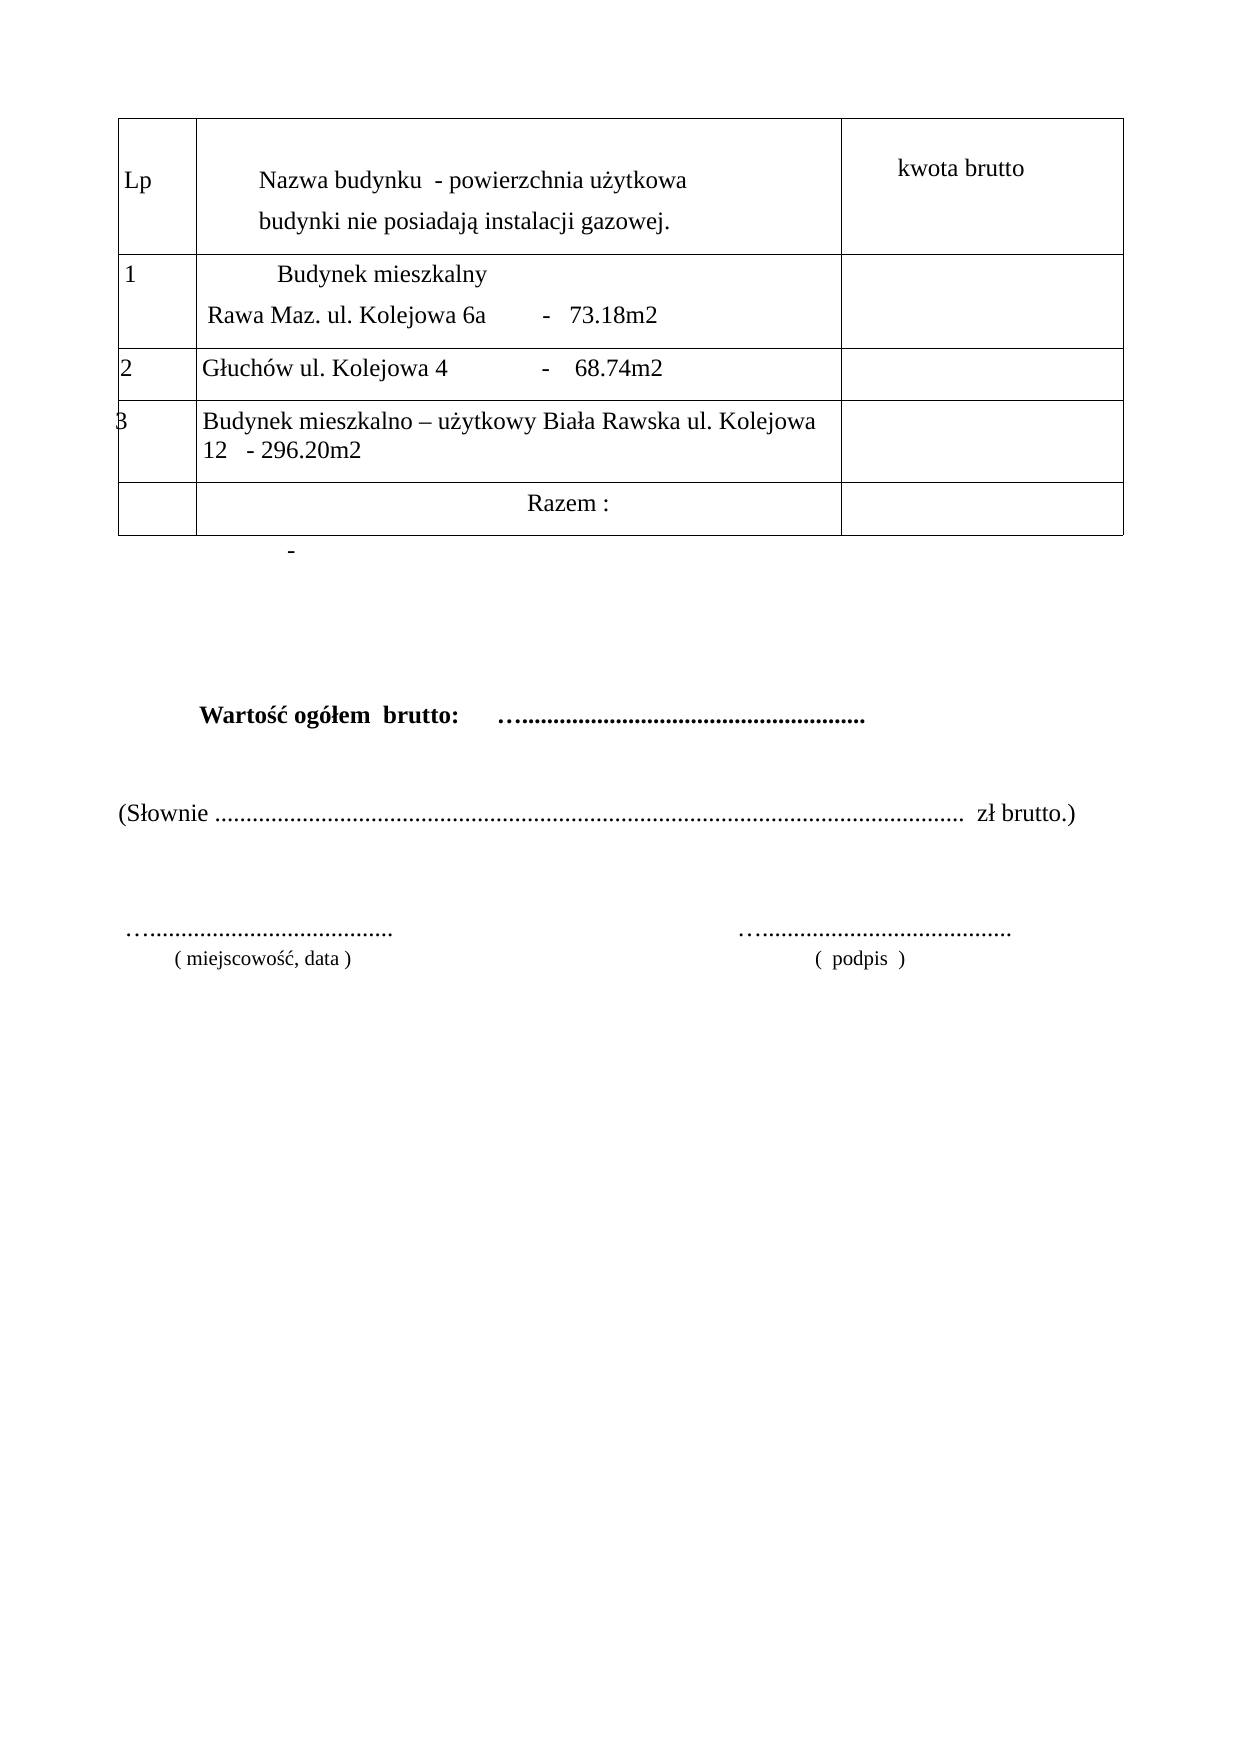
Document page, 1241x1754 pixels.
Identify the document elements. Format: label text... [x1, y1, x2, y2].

list - [156, 536, 1122, 563]
table_cell Głuchów ul. Kolejowa 4 - 68.74m2 [197, 349, 841, 400]
table_cell 1 [119, 255, 196, 347]
text ( miejscowość, data ) ( podpis ) [118, 942, 1122, 971]
table_cell Budynek mieszkalny Rawa Maz. ul. Kolejowa 6a - 73.18m2 [197, 255, 841, 347]
list Wartość ogółem brutto: …....................................................... [156, 700, 1122, 728]
text (Słownie ........................................................................................................................ zł brutto.) [118, 798, 1122, 827]
table_header kwota brutto [842, 119, 1123, 253]
text …....................................... …........................................ [118, 913, 1122, 942]
table_cell [119, 483, 196, 535]
table_cell 2 [119, 349, 196, 400]
table_cell 3 [119, 401, 196, 482]
table_cell [842, 483, 1123, 535]
table_cell [842, 349, 1123, 400]
table_cell [842, 255, 1123, 347]
table_header Lp [119, 119, 196, 253]
table_cell Budynek mieszkalno – użytkowy Biała Rawska ul. Kolejowa 12 - 296.20m2 [197, 401, 841, 482]
table_cell Razem : [197, 483, 841, 535]
table_cell [842, 401, 1123, 482]
table_header Nazwa budynku - powierzchnia użytkowa budynki nie posiadają instalacji gazowej. [197, 119, 841, 253]
